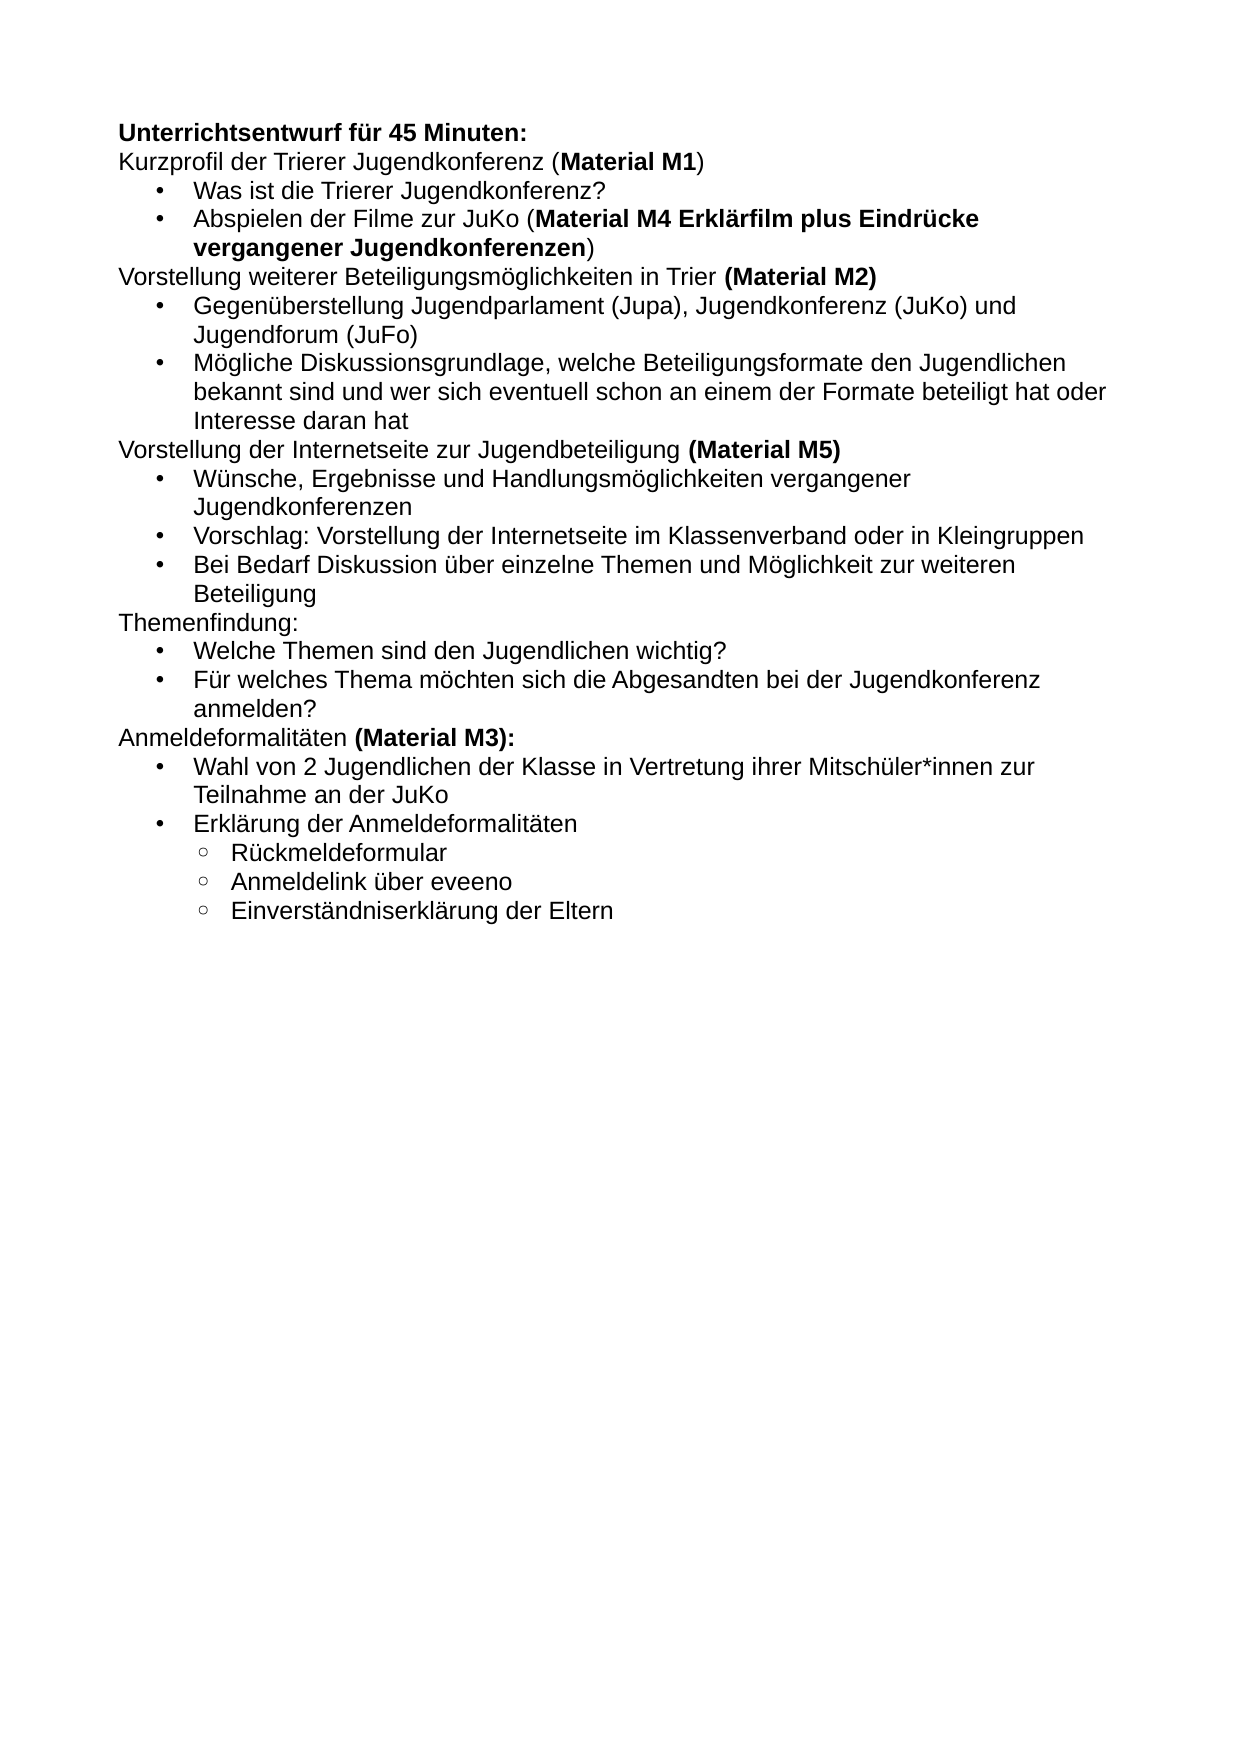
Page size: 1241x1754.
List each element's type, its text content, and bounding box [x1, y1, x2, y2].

list Anmeldelink über eveeno [193, 867, 1122, 896]
list Wahl von 2 Jugendlichen der Klasse in Vertretung ihrer Mitschüler*innen zur Teilnahme an der JuKo [156, 752, 1122, 809]
text Kurzprofil der Trierer Jugendkonferenz (Material M1) [118, 147, 1122, 176]
list Einverständniserklärung der Eltern [193, 896, 1122, 924]
list Was ist die Trierer Jugendkonferenz? [156, 176, 1122, 204]
list Welche Themen sind den Jugendlichen wichtig? [156, 636, 1122, 665]
list Rückmeldeformular [193, 838, 1122, 867]
text Vorstellung weiterer Beteiligungsmöglichkeiten in Trier (Material M2) [118, 262, 1122, 291]
list Vorschlag: Vorstellung der Internetseite im Klassenverband oder in Kleingruppen [156, 521, 1122, 550]
list Für welches Thema möchten sich die Abgesandten bei der Jugendkonferenz anmelden? [156, 665, 1122, 723]
list Wünsche, Ergebnisse und Handlungsmöglichkeiten vergangener Jugendkonferenzen [156, 463, 1122, 521]
list Abspielen der Filme zur JuKo (Material M4 Erklärfilm plus Eindrücke vergangener Jugendkonferenzen) [156, 204, 1122, 262]
list Erklärung der Anmeldeformalitäten [156, 809, 1122, 838]
list Mögliche Diskussionsgrundlage, welche Beteiligungsformate den Jugendlichen bekannt sind und wer sich eventuell schon an einem der Formate beteiligt hat oder Interesse daran hat [156, 348, 1122, 435]
list Bei Bedarf Diskussion über einzelne Themen und Möglichkeit zur weiteren Beteiligung [156, 550, 1122, 608]
text Anmeldeformalitäten (Material M3): [118, 723, 1122, 752]
text Themenfindung: [118, 608, 1122, 636]
text Unterrichtsentwurf für 45 Minuten: [118, 118, 1122, 147]
text Vorstellung der Internetseite zur Jugendbeteiligung (Material M5) [118, 435, 1122, 463]
list Gegenüberstellung Jugendparlament (Jupa), Jugendkonferenz (JuKo) und Jugendforum (JuFo) [156, 291, 1122, 348]
